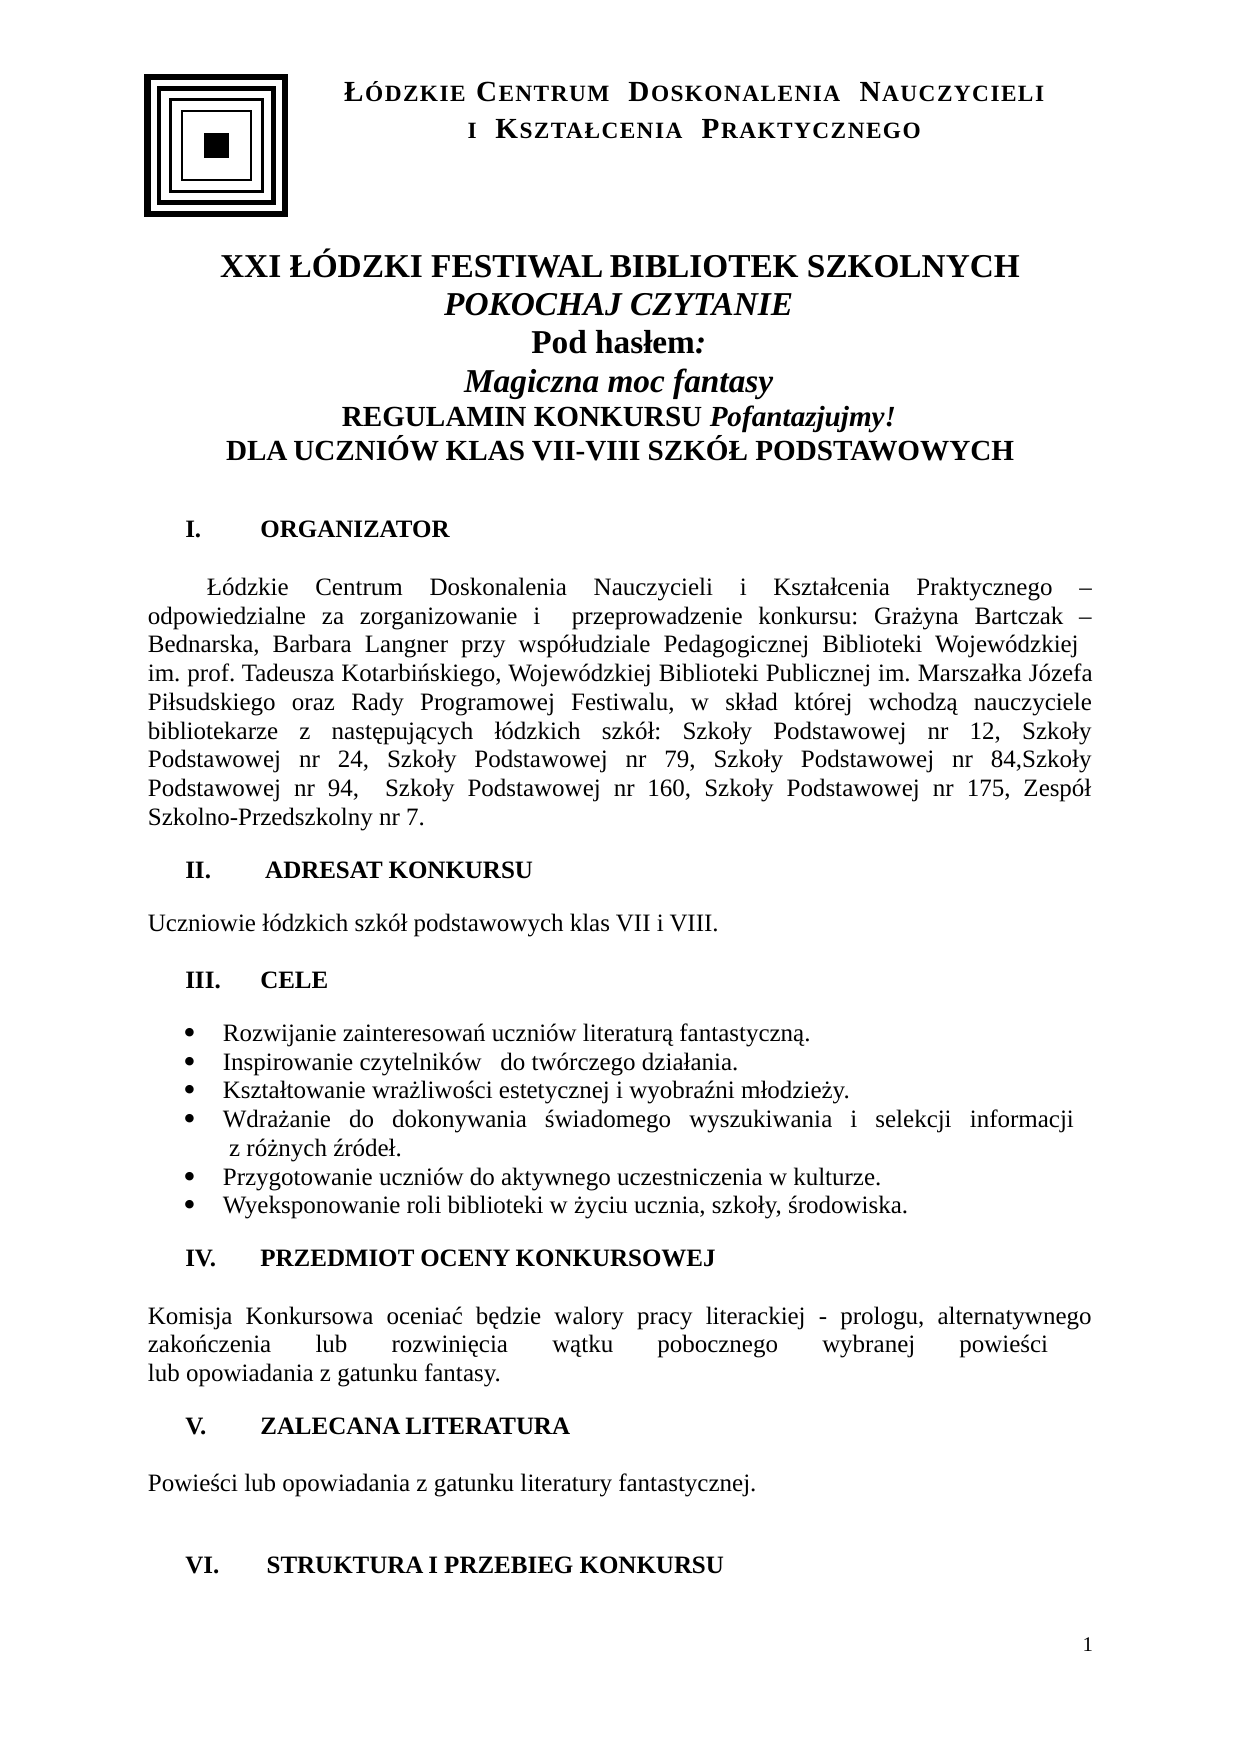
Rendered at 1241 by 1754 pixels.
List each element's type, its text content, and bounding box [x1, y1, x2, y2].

text Komisja Konkursowa oceniać będzie walory pracy literackiej - prologu, alternatywnego zakończenia lub rozwinięcia wątku pobocznego wybranej powieści lub opowiadania z gatunku fantasy. [148, 1301, 1093, 1387]
text Łódzkie Centrum Doskonalenia Nauczycieli i Kształcenia Praktycznego – odpowiedzialne za zorganizowanie i przeprowadzenie konkursu: Grażyna Bartczak – Bednarska, Barbara Langner przy współudziale Pedagogicznej Biblioteki Wojewódzkiej im. prof. Tadeusza Kotarbińskiego, Wojewódzkiej Biblioteki Publicznej im. Marszałka Józefa Piłsudskiego oraz Rady Programowej Festiwalu, w skład której wchodzą nauczyciele bibliotekarze z następujących łódzkich szkół: Szkoły Podstawowej nr 12, Szkoły Podstawowej nr 24, Szkoły Podstawowej nr 79, Szkoły Podstawowej nr 84,Szkoły Podstawowej nr 94, Szkoły Podstawowej nr 160, Szkoły Podstawowej nr 175, Zespół Szkolno-Przedszkolny nr 7. [148, 572, 1093, 831]
text Magiczna moc fantasy [148, 361, 1093, 399]
list Kształtowanie wrażliwości estetycznej i wyobraźni młodzieży. [185, 1075, 1093, 1104]
list ORGANIZATOR [185, 514, 1093, 543]
list Rozwijanie zainteresowań uczniów literaturą fantastyczną. [185, 1018, 1093, 1047]
list Przygotowanie uczniów do aktywnego uczestniczenia w kulturze. [185, 1162, 1093, 1190]
list Wyeksponowanie roli biblioteki w życiu ucznia, szkoły, środowiska. [185, 1190, 1093, 1219]
text DLA UCZNIÓW KLAS VII-VIII SZKÓŁ PODSTAWOWYCH [148, 433, 1093, 466]
subtitle Uczniowie łódzkich szkół podstawowych klas VII i VIII. [148, 908, 1093, 936]
text XXI ŁÓDZKI FESTIWAL BIBLIOTEK SZKOLNYCH [148, 246, 1093, 284]
list PRZEDMIOT OCENY KONKURSOWEJ [185, 1243, 1093, 1272]
list Wdrażanie do dokonywania świadomego wyszukiwania i selekcji informacji z różnych źródeł. [185, 1104, 1093, 1162]
list STRUKTURA I PRZEBIEG KONKURSU [185, 1550, 1093, 1579]
text Pod hasłem: [148, 323, 1093, 361]
subtitle [183, 112, 250, 145]
list CELE [185, 965, 1093, 994]
list ZALECANA LITERATURA [185, 1411, 1093, 1440]
subtitle [151, 80, 282, 107]
subtitle i Kształcenia Praktycznego [288, 111, 1093, 145]
subtitle Łódzkie Centrum Doskonalenia Nauczycieli [288, 74, 1093, 107]
list Inspirowanie czytelników do twórczego działania. [185, 1047, 1093, 1075]
text Powieści lub opowiadania z gatunku literatury fantastycznej. [148, 1468, 1093, 1497]
text REGULAMIN KONKURSU Pofantazjujmy! [148, 399, 1093, 433]
text POKOCHAJ CZYTANIE [148, 284, 1093, 323]
list ADRESAT KONKURSU [185, 855, 1093, 883]
